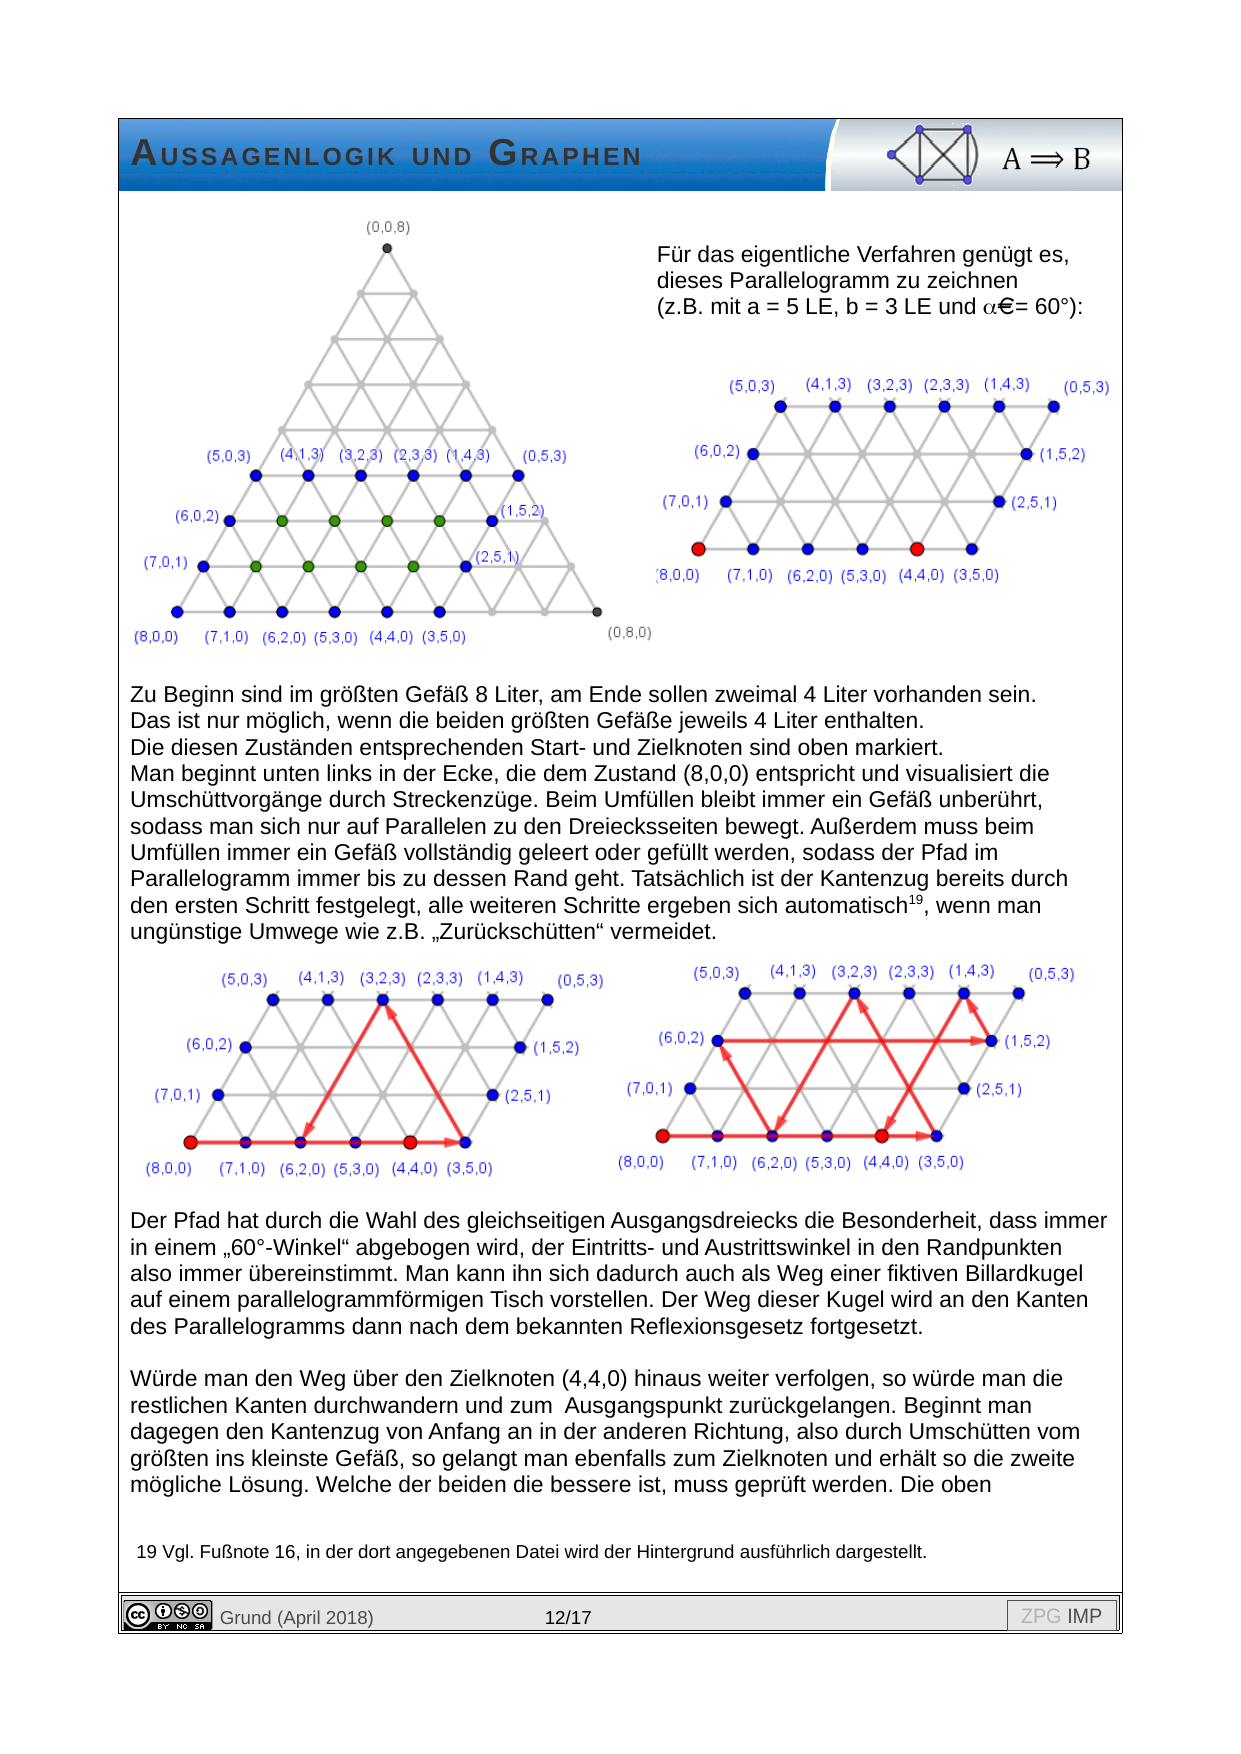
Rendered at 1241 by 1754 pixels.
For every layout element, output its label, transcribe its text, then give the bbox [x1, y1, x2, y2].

text Zu Beginn sind im größten Gefäß 8 Liter, am Ende sollen zweimal 4 Liter vorhanden sein. Das ist nur möglich, wenn die beiden größten Gefäße jeweils 4 Liter enthalten. Die diesen Zuständen entsprechenden Start- und Zielknoten sind oben markiert. Man beginnt unten links in der Ecke, die dem Zustand (8,0,0) entspricht und visualisiert die Umschüttvorgänge durch Streckenzüge. Beim Umfüllen bleibt immer ein Gefäß unberührt, sodass man sich nur auf Parallelen zu den Dreiecksseiten bewegt. Außerdem muss beim Umfüllen immer ein Gefäß vollständig geleert oder gefüllt werden, sodass der Pfad im Parallelogramm immer bis zu dessen Rand geht. Tatsächlich ist der Kantenzug bereits durch den ersten Schritt festgelegt, alle weiteren Schritte ergeben sich automatisch, wenn man ungünstige Umwege wie z.B. „Zurückschütten“ vermeidet. [130, 681, 1110, 944]
picture [119, 119, 1122, 191]
text Der Pfad hat durch die Wahl des gleichseitigen Ausgangsdreiecks die Besonderheit, dass immer in einem „60°-Winkel“ abgebogen wird, der Eintritts- und Austrittswinkel in den Randpunkten also immer übereinstimmt. Man kann ihn sich dadurch auch als Weg einer fiktiven Billardkugel auf einem parallelogrammförmigen Tisch vorstellen. Der Weg dieser Kugel wird an den Kanten des Parallelogramms dann nach dem bekannten Reflexionsgesetz fortgesetzt. Würde man den Weg über den Zielknoten (4,4,0) hinaus weiter verfolgen, so würde man die restlichen Kanten durchwandern und zum Ausgangspunkt zurückgelangen. Beginnt man dagegen den Kantenzug von Anfang an in der anderen Richtung, also durch Umschütten vom größten ins kleinste Gefäß, so gelangt man ebenfalls zum Zielknoten und erhält so die zweite mögliche Lösung. Welche der beiden die bessere ist, muss geprüft werden. Die oben [130, 962, 1110, 1497]
text Für das eigentliche Verfahren genügt es, dieses Parallelogramm zu zeichnen (z.B. mit a = 5 LE, b = 3 LE und  = 60°): [657, 241, 1110, 367]
text Vgl. Fußnote 16, in der dort angegebenen Datei wird der Hintergrund ausführlich dargestellt. [136, 1541, 1110, 1562]
picture [130, 213, 1114, 653]
picture [138, 957, 1079, 1181]
picture [123, 1600, 213, 1630]
